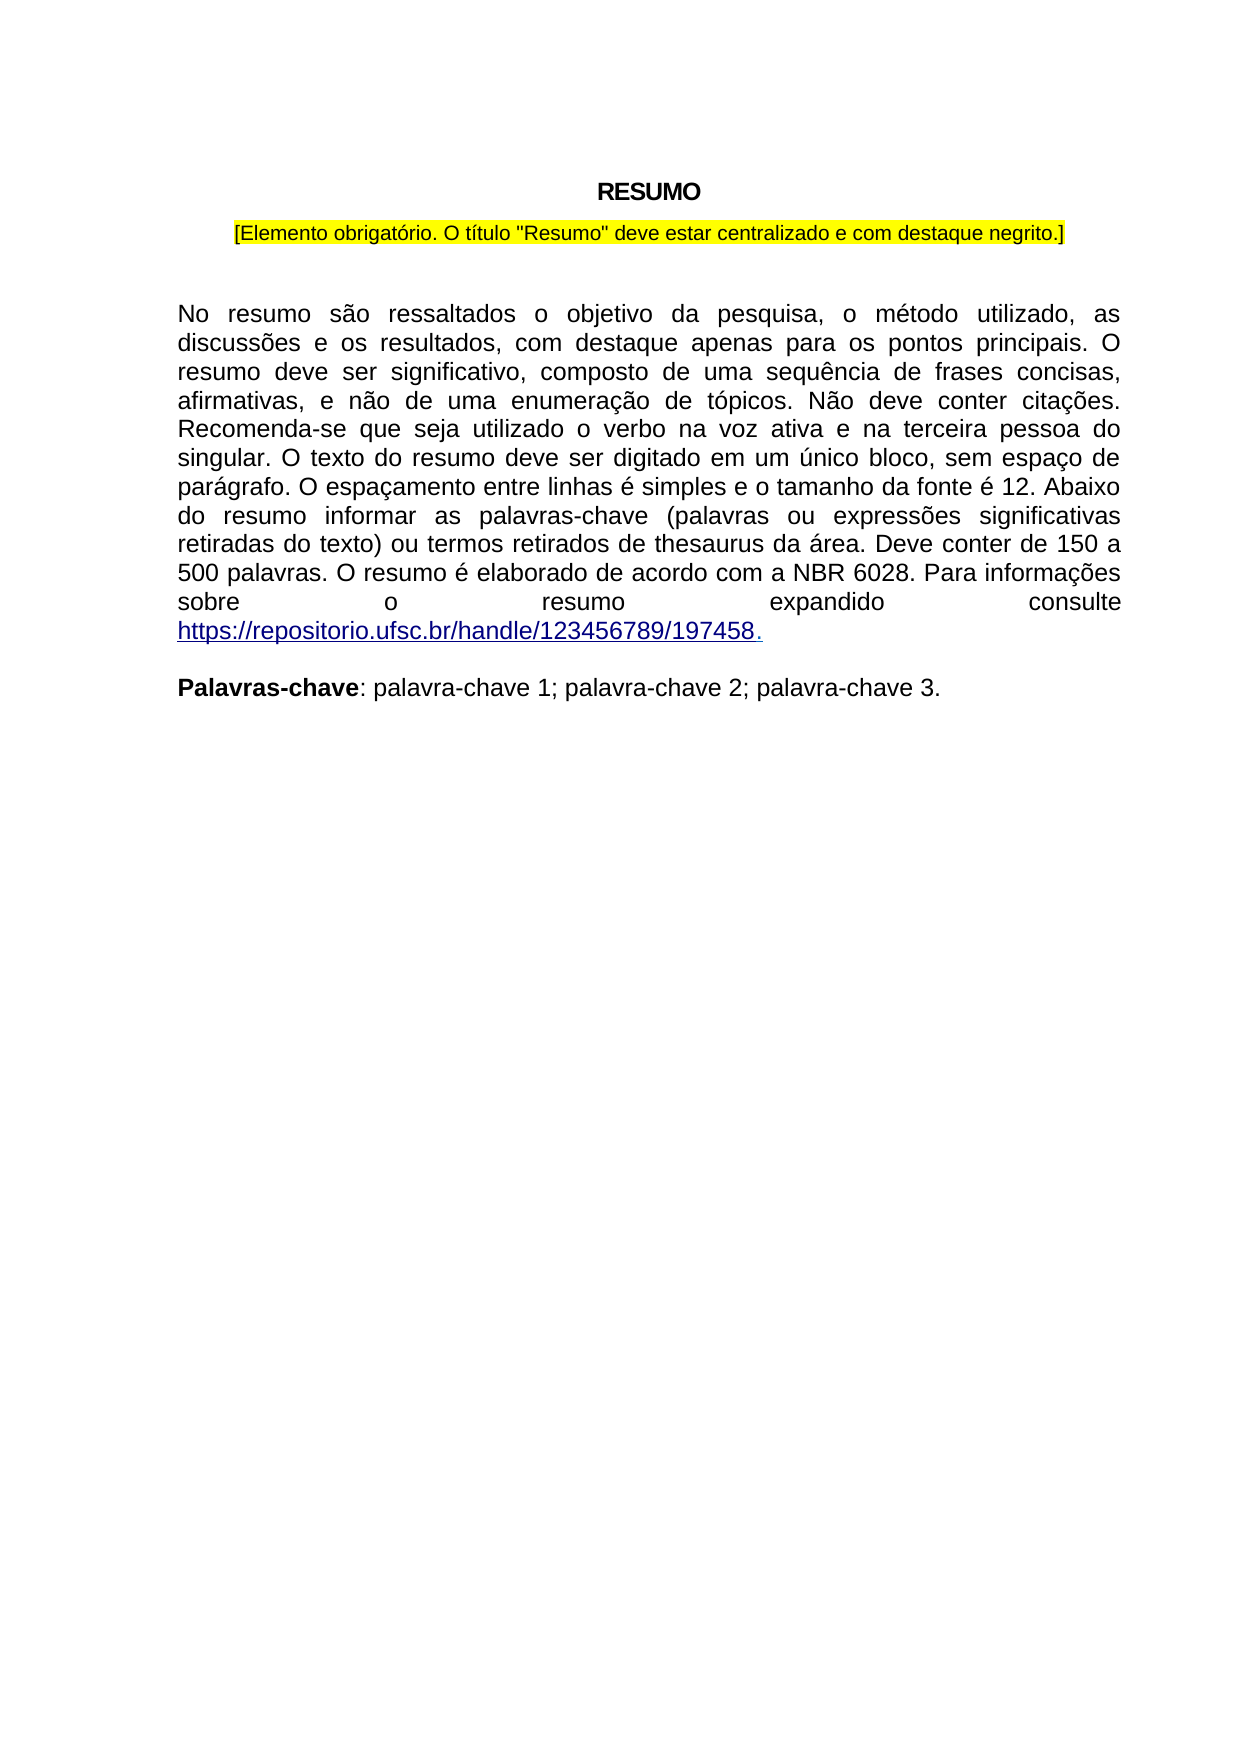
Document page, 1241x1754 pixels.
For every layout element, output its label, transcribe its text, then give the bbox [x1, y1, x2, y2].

text Palavras-chave: palavra-chave 1; palavra-chave 2; palavra-chave 3. [177, 673, 1122, 702]
text [Elemento obrigatório. O título "Resumo" deve estar centralizado e com destaque negrito.] [177, 220, 1122, 244]
text RESUMO [177, 177, 1122, 206]
text No resumo são ressaltados o objetivo da pesquisa, o método utilizado, as discussões e os resultados, com destaque apenas para os pontos principais. O resumo deve ser significativo, composto de uma sequência de frases concisas, afirmativas, e não de uma enumeração de tópicos. Não deve conter citações. Recomenda-se que seja utilizado o verbo na voz ativa e na terceira pessoa do singular. O texto do resumo deve ser digitado em um único bloco, sem espaço de parágrafo. O espaçamento entre linhas é simples e o tamanho da fonte é 12. Abaixo do resumo informar as palavras-chave (palavras ou expressões significativas retiradas do texto) ou termos retirados de thesaurus da área. Deve conter de 150 a 500 palavras. O resumo é elaborado de acordo com a NBR 6028. Para informações sobre o resumo expandido consulte https://repositorio.ufsc.br/handle/123456789/197458. [177, 299, 1122, 644]
